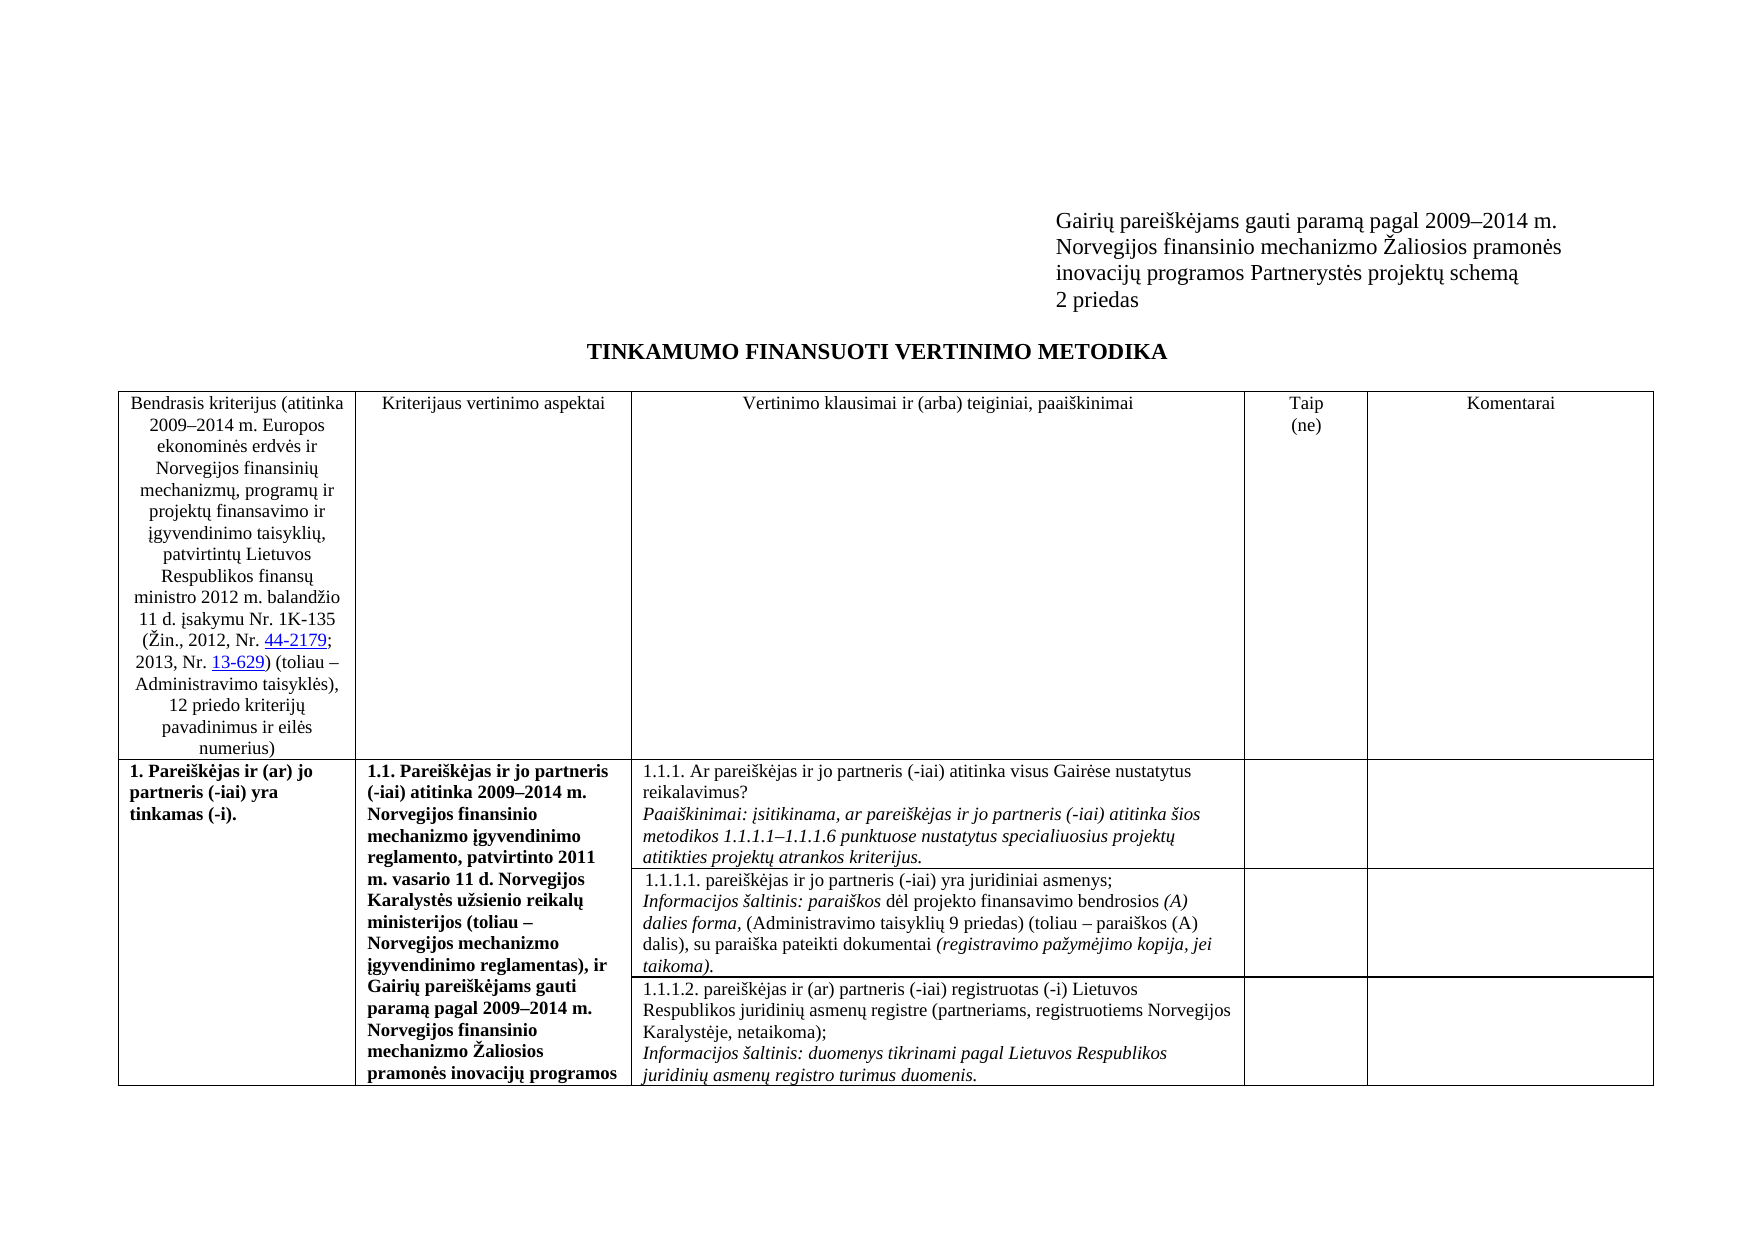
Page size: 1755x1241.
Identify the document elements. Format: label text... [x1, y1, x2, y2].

table_cell 1. Pareiškėjas ir (ar) jo partneris (-iai) yra tinkamas (-i). [119, 760, 355, 1085]
table_header Bendrasis kriterijus (atitinka 2009–2014 m. Europos ekonominės erdvės ir Norvegijos finansinių mechanizmų, programų ir projektų finansavimo ir įgyvendinimo taisyklių, patvirtintų Lietuvos Respublikos finansų ministro 2012 m. balandžio 11 d. įsakymu Nr. 1K-135 (Žin., 2012, Nr. 44-2179; 2013, Nr. 13-629) (toliau – Administravimo taisyklės), 12 priedo kriterijų pavadinimus ir eilės numerius) [119, 392, 355, 759]
table_cell [1245, 760, 1367, 868]
text Gairių pareiškėjams gauti paramą pagal 2009–2014 m. [1056, 207, 1636, 233]
table_cell [1368, 760, 1653, 868]
table_cell 1.1. Pareiškėjas ir jo partneris (-iai) atitinka 2009–2014 m. Norvegijos finansinio mechanizmo įgyvendinimo reglamento, patvirtinto 2011 m. vasario 11 d. Norvegijos Karalystės užsienio reikalų ministerijos (toliau – Norvegijos mechanizmo įgyvendinimo reglamentas), ir Gairių pareiškėjams gauti paramą pagal 2009–2014 m. Norvegijos finansinio mechanizmo Žaliosios pramonės inovacijų programos [356, 760, 631, 1085]
text Norvegijos finansinio mechanizmo Žaliosios pramonės [1056, 233, 1636, 259]
table_cell 1.1.1. Ar pareiškėjas ir jo partneris (-iai) atitinka visus Gairėse nustatytus reikalavimus? Paaiškinimai: įsitikinama, ar pareiškėjas ir jo partneris (-iai) atitinka šios metodikos 1.1.1.1–1.1.1.6 punktuose nustatytus specialiuosius projektų atitikties projektų atrankos kriterijus. [632, 760, 1244, 868]
table_cell [1368, 978, 1653, 1085]
table_cell 1.1.1.1. pareiškėjas ir jo partneris (-iai) yra juridiniai asmenys; Informacijos šaltinis: paraiškos dėl projekto finansavimo bendrosios (A) dalies forma, (Administravimo taisyklių 9 priedas) (toliau – paraiškos (A) dalis), su paraiška pateikti dokumentai (registravimo pažymėjimo kopija, jei taikoma). [632, 869, 1244, 976]
table_header Taip (ne) [1245, 392, 1367, 759]
table_cell 1.1.1.2. pareiškėjas ir (ar) partneris (-iai) registruotas (-i) Lietuvos Respublikos juridinių asmenų registre (partneriams, registruotiems Norvegijos Karalystėje, netaikoma); Informacijos šaltinis: duomenys tikrinami pagal Lietuvos Respublikos juridinių asmenų registro turimus duomenis. [632, 978, 1244, 1085]
text inovacijų programos Partnerystės projektų schemą [1056, 259, 1636, 286]
table_header Komentarai [1368, 392, 1653, 759]
table_header Kriterijaus vertinimo aspektai [356, 392, 631, 759]
table_cell [1245, 869, 1367, 976]
text Tinkamumo finansuoti vertinimo metodika [118, 338, 1636, 365]
table_cell [1368, 869, 1653, 976]
table_cell [1245, 978, 1367, 1085]
table_header Vertinimo klausimai ir (arba) teiginiai, paaiškinimai [632, 392, 1244, 759]
text 2 priedas [1056, 286, 1636, 312]
